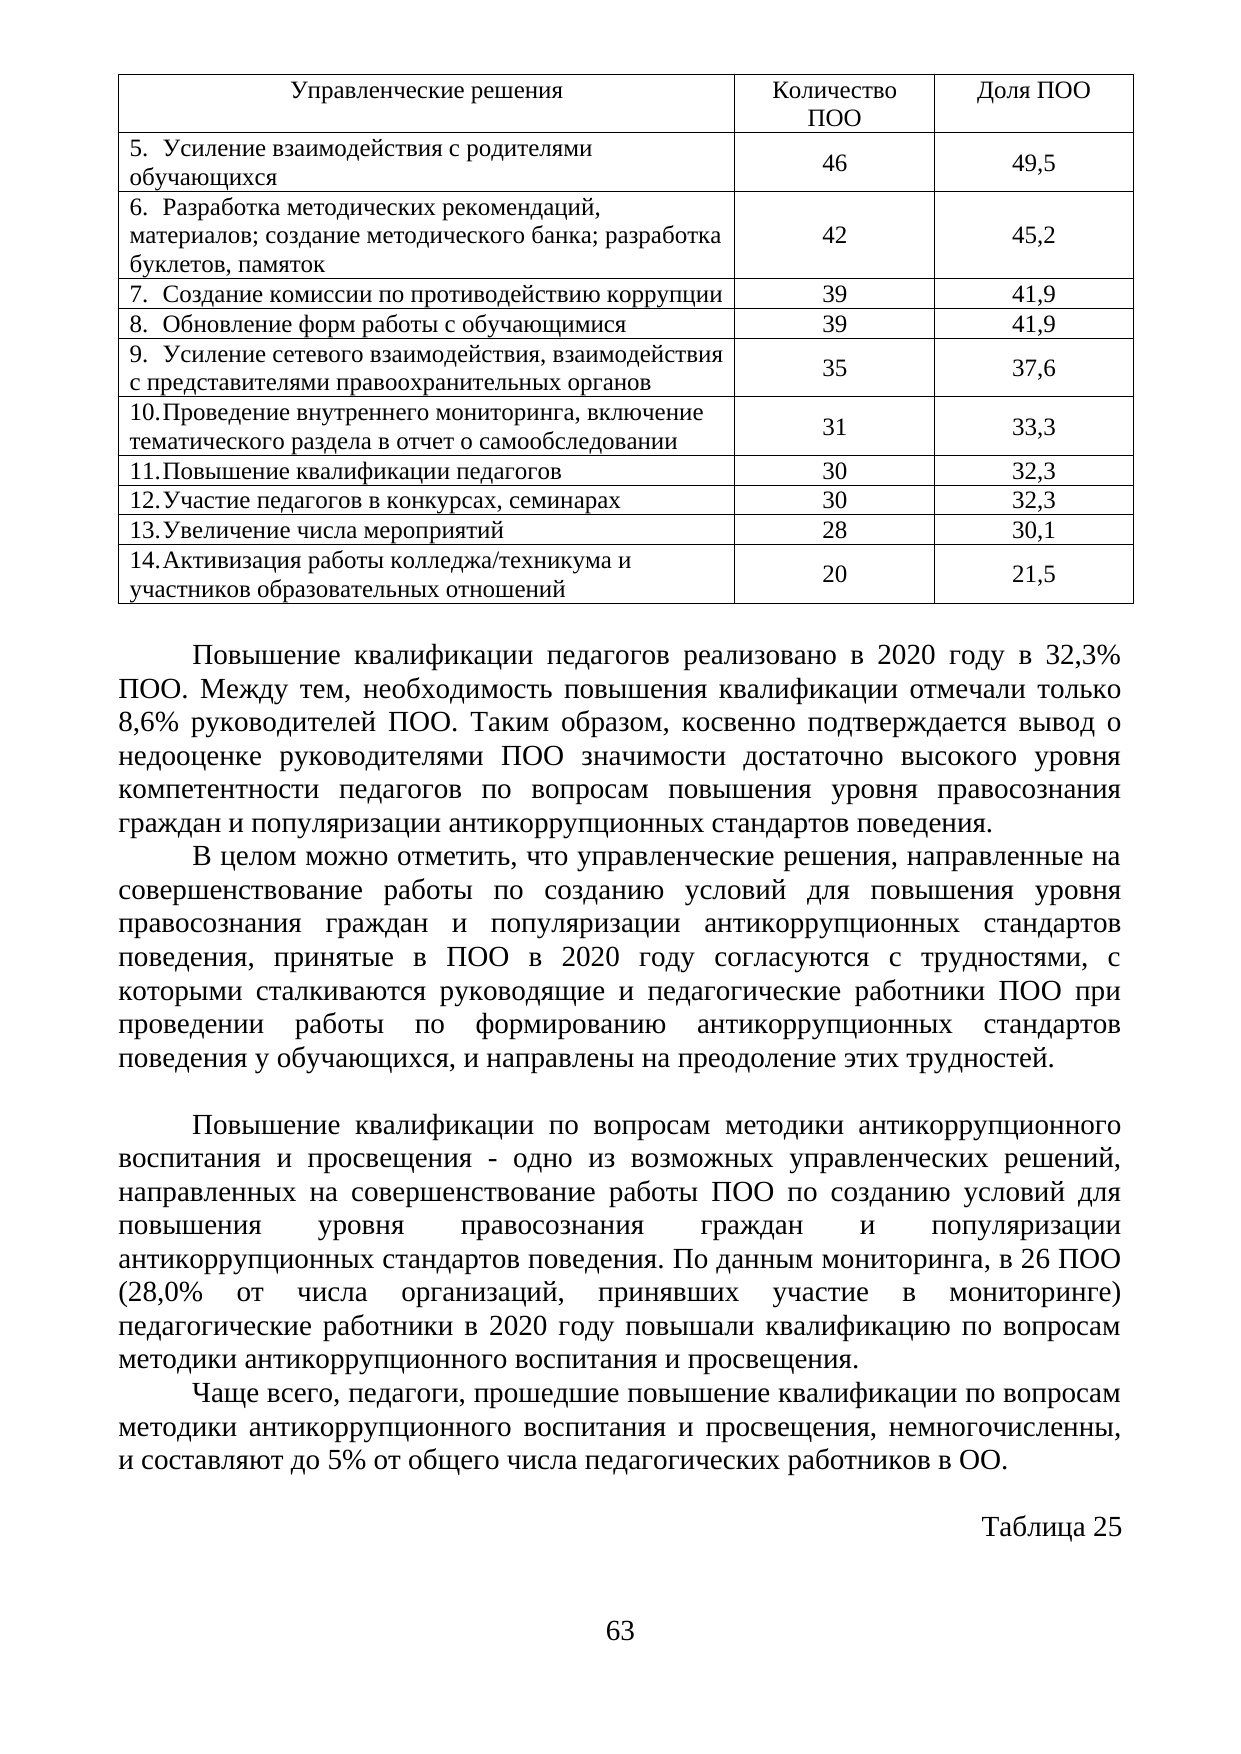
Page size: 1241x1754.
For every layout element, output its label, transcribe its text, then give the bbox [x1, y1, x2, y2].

table_cell Создание комиссии по противодействию коррупции [119, 279, 734, 308]
text Повышение квалификации педагогов реализовано в 2020 году в 32,3% ПОО. Между тем, необходимость повышения квалификации отмечали только 8,6% руководителей ПОО. Таким образом, косвенно подтверждается вывод о недооценке руководителями ПОО значимости достаточно высокого уровня компетентности педагогов по вопросам повышения уровня правосознания граждан и популяризации антикоррупционных стандартов поведения. [118, 637, 1122, 838]
table_cell 30 [735, 456, 934, 484]
table_cell 28 [735, 515, 934, 544]
table_cell Усиление сетевого взаимодействия, взаимодействия с представителями правоохранительных органов [119, 339, 734, 396]
table_cell Участие педагогов в конкурсах, семинарах [119, 486, 734, 514]
table_cell 35 [735, 339, 934, 396]
text Чаще всего, педагоги, прошедшие повышение квалификации по вопросам методики антикоррупционного воспитания и просвещения, немногочисленны, и составляют до 5% от общего числа педагогических работников в ОО. [118, 1375, 1122, 1476]
table_cell 39 [735, 309, 934, 338]
table_header Управленческие решения [119, 75, 734, 132]
text Таблица 25 [118, 1509, 1122, 1543]
table_cell 30 [735, 486, 934, 514]
table_cell Активизация работы колледжа/техникума и участников образовательных отношений [119, 545, 734, 603]
table_cell 46 [735, 133, 934, 191]
table_header Количество ПОО [735, 75, 934, 132]
table_cell 32,3 [935, 456, 1133, 484]
text Повышение квалификации по вопросам методики антикоррупционного воспитания и просвещения - одно из возможных управленческих решений, направленных на совершенствование работы ПОО по созданию условий для повышения уровня правосознания граждан и популяризации антикоррупционных стандартов поведения. По данным мониторинга, в 26 ПОО (28,0% от числа организаций, принявших участие в мониторинге) педагогические работники в 2020 году повышали квалификацию по вопросам методики антикоррупционного воспитания и просвещения. [118, 1107, 1122, 1375]
table_cell Проведение внутреннего мониторинга, включение тематического раздела в отчет о самообследовании [119, 397, 734, 455]
table_cell 41,9 [935, 309, 1133, 338]
table_cell Увеличение числа мероприятий [119, 515, 734, 544]
table_cell 41,9 [935, 279, 1133, 308]
table_cell Повышение квалификации педагогов [119, 456, 734, 484]
table_cell Разработка методических рекомендаций, материалов; создание методического банка; разработка буклетов, памяток [119, 192, 734, 278]
table_cell 20 [735, 545, 934, 603]
table_cell 21,5 [935, 545, 1133, 603]
table_header Доля ПОО [935, 75, 1133, 132]
table_cell 39 [735, 279, 934, 308]
table_cell 49,5 [935, 133, 1133, 191]
table_cell 42 [735, 192, 934, 278]
table_cell 31 [735, 397, 934, 455]
table_cell 45,2 [935, 192, 1133, 278]
table_cell 37,6 [935, 339, 1133, 396]
table_cell Обновление форм работы с обучающимися [119, 309, 734, 338]
table_cell 30,1 [935, 515, 1133, 544]
text В целом можно отметить, что управленческие решения, направленные на совершенствование работы по созданию условий для повышения уровня правосознания граждан и популяризации антикоррупционных стандартов поведения, принятые в ПОО в 2020 году согласуются с трудностями, с которыми сталкиваются руководящие и педагогические работники ПОО при проведении работы по формированию антикоррупционных стандартов поведения у обучающихся, и направлены на преодоление этих трудностей. [118, 838, 1122, 1073]
table_cell 33,3 [935, 397, 1133, 455]
table_cell 32,3 [935, 486, 1133, 514]
table_cell Усиление взаимодействия с родителями обучающихся [119, 133, 734, 191]
